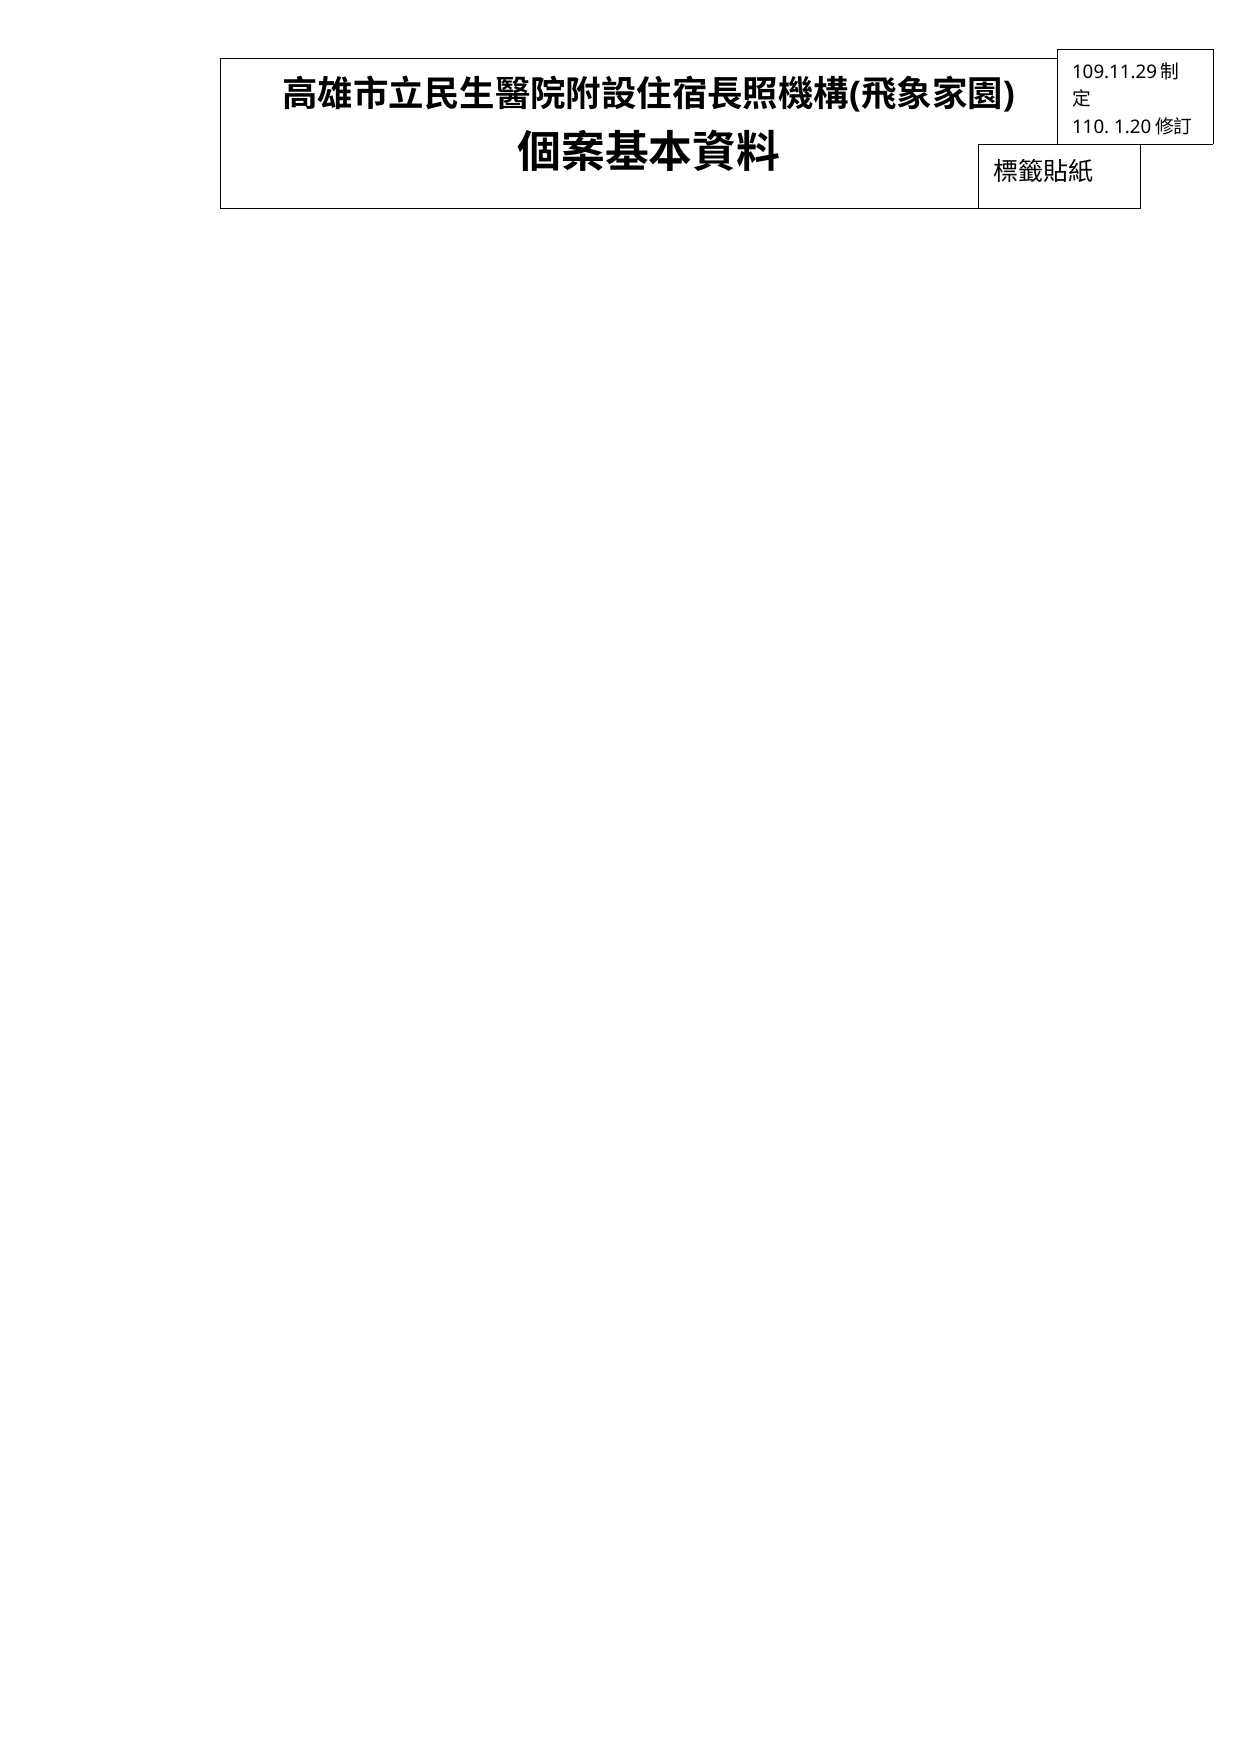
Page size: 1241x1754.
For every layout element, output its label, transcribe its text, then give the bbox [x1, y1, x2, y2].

text 個案基本資料 [235, 117, 1057, 180]
text 高雄市立民生醫院附設住宿長照機構(飛象家園) [235, 65, 1057, 117]
text 110. 1.20修訂 [1072, 111, 1198, 136]
text 109.11.29制定 [1072, 57, 1198, 111]
text 標籤貼紙 [993, 151, 1126, 187]
